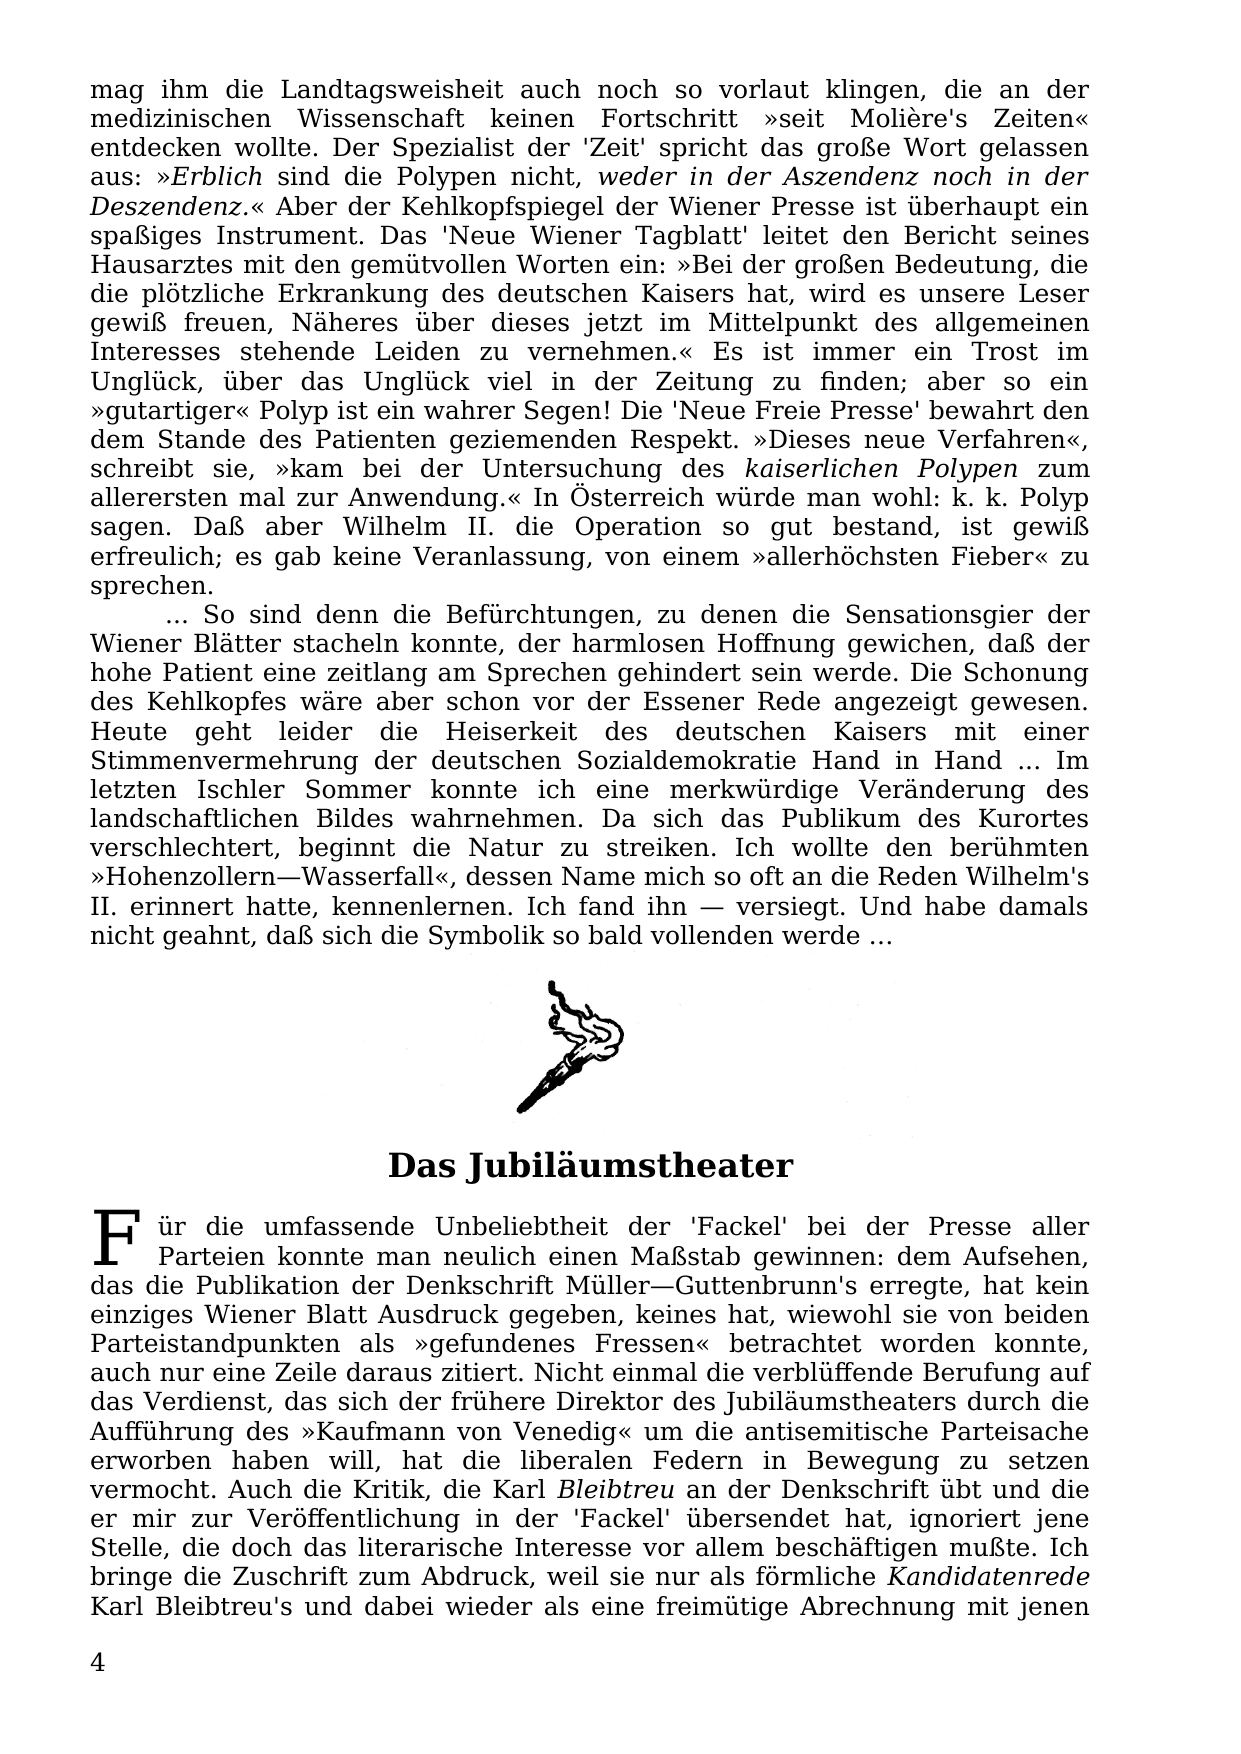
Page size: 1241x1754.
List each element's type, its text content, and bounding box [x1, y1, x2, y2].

text ... So sind denn die Befürchtungen, zu denen die Sensationsgier der Wiener Blätter stacheln konnte, der harmlosen Hoffnung gewichen, daß der hohe Patient eine zeitlang am Sprechen gehindert sein werde. Die Schonung des Kehlkopfes wäre aber schon vor der Essener Rede angezeigt gewesen. Heute geht leider die Heiserkeit des deutschen Kaisers mit einer Stimmenvermehrung der deutschen Sozialdemokratie Hand in Hand ... Im letzten Ischler Sommer konnte ich eine merkwürdige Veränderung des landschaftlichen Bildes wahrnehmen. Da sich das Publikum des Kurortes verschlechtert, beginnt die Natur zu streiken. Ich wollte den berühmten »Hohenzollern—Wasserfall«, dessen Name mich so oft an die Reden Wilhelm's II. erinnert hatte, kennenlernen. Ich fand ihn — versiegt. Und habe damals nicht geahnt, daß sich die Symbolik so bald vollenden werde … [90, 600, 1091, 950]
picture [241, 950, 939, 1139]
text Das Jubiläumstheater [90, 950, 1091, 1185]
text Für die umfassende Unbeliebtheit der 'Fackel' bei der Presse aller Parteien konnte man neulich einen Maßstab gewinnen: dem Aufsehen, das die Publikation der Denkschrift Müller—Guttenbrunn's erregte, hat kein einziges Wiener Blatt Ausdruck gegeben, keines hat, wiewohl sie von beiden Parteistandpunkten als »gefundenes Fressen« betrachtet worden konnte, auch nur eine Zeile daraus zitiert. Nicht einmal die verblüffende Berufung auf das Verdienst, das sich der frühere Direktor des Jubiläumstheaters durch die Aufführung des »Kaufmann von Venedig« um die antisemitische Parteisache erworben haben will, hat die liberalen Federn in Bewegung zu setzen vermocht. Auch die Kritik, die Karl Bleibtreu an der Denkschrift übt und die er mir zur Veröffentlichung in der 'Fackel' übersendet hat, ignoriert jene Stelle, die doch das literarische Interesse vor allem beschäftigen mußte. Ich bringe die Zuschrift zum Abdruck, weil sie nur als förmliche Kandidatenrede Karl Bleibtreu's und dabei wieder als eine freimütige Abrechnung mit jenen [90, 1209, 1091, 1621]
text mag ihm die Landtagsweisheit auch noch so vorlaut klingen, die an der medizinischen Wissenschaft keinen Fortschritt »seit Molière's Zeiten« entdecken wollte. Der Spezialist der 'Zeit' spricht das große Wort gelassen aus: »Erblich sind die Polypen nicht, weder in der Aszendenz noch in der Deszendenz.« Aber der Kehlkopfspiegel der Wiener Presse ist überhaupt ein spaßiges Instrument. Das 'Neue Wiener Tagblatt' leitet den Bericht seines Hausarztes mit den gemütvollen Worten ein: »Bei der großen Bedeutung, die die plötzliche Erkrankung des deutschen Kaisers hat, wird es unsere Leser gewiß freuen, Näheres über dieses jetzt im Mittelpunkt des allgemeinen Interesses stehende Leiden zu vernehmen.« Es ist immer ein Trost im Unglück, über das Unglück viel in der Zeitung zu finden; aber so ein »gutartiger« Polyp ist ein wahrer Segen! Die 'Neue Freie Presse' bewahrt den dem Stande des Patienten geziemenden Respekt. »Dieses neue Verfahren«, schreibt sie, »kam bei der Untersuchung des kaiserlichen Polypen zum allerersten mal zur Anwendung.« In Österreich würde man wohl: k. k. Polyp sagen. Daß aber Wilhelm II. die Operation so gut bestand, ist gewiß erfreulich; es gab keine Veranlassung, von einem »allerhöchsten Fieber« zu sprechen. [90, 75, 1091, 600]
